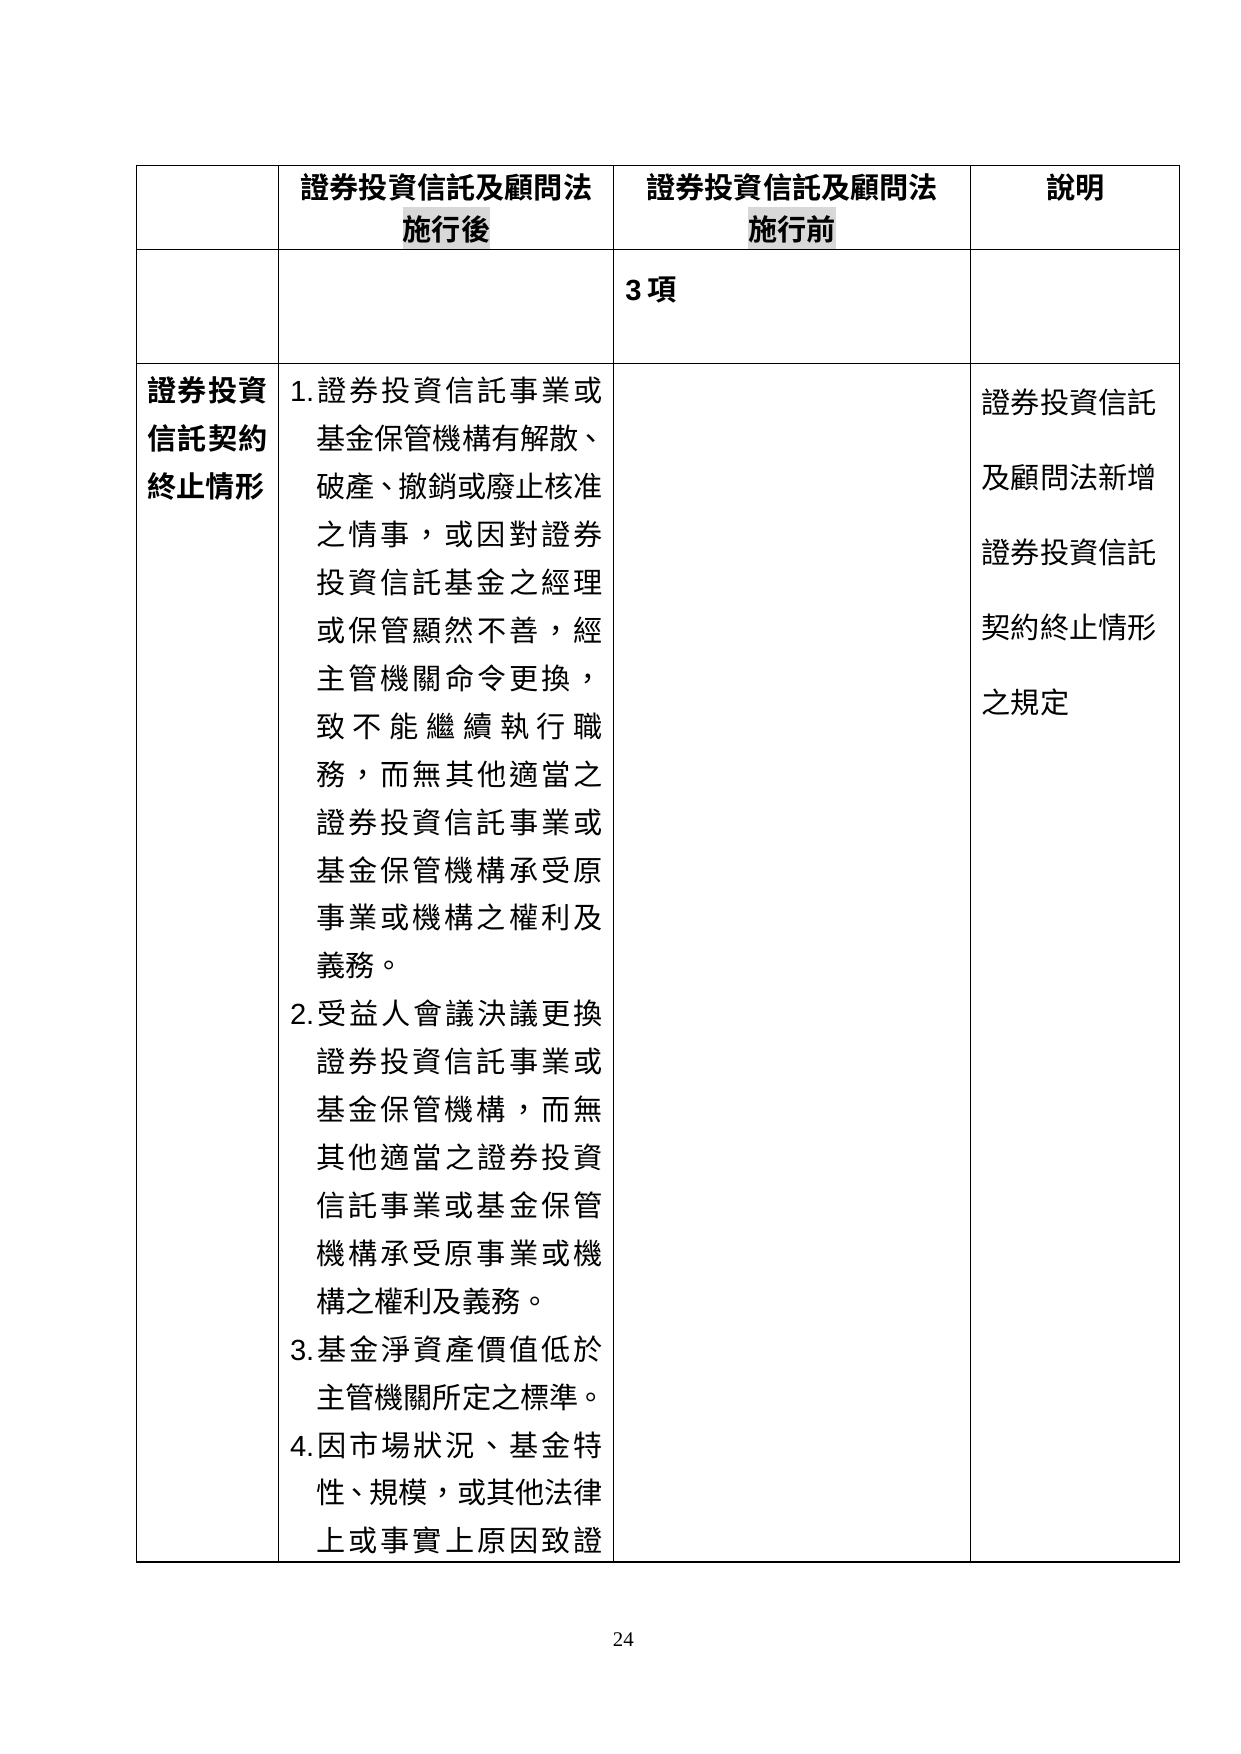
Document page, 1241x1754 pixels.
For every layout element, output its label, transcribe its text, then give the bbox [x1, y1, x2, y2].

table_header 證券投資信託及顧問法 施行後 [279, 166, 613, 249]
table_header 說明 [971, 166, 1179, 249]
table_cell [971, 250, 1179, 362]
table_cell [614, 364, 970, 1561]
table_cell 證券投資信託契約終止情形 [137, 364, 278, 1561]
table_cell [279, 250, 613, 362]
table_header 證券投資信託及顧問法 施行前 [614, 166, 970, 249]
table_cell 1.證券投資信託事業或基金保管機構有解散、破產、撤銷或廢止核准之情事，或因對證券投資信託基金之經理或保管顯然不善，經主管機關命令更換，致不能繼續執行職務，而無其他適當之證券投資信託事業或基金保管機構承受原事業或機構之權利及義務。 2.受益人會議決議更換證券投資信託事業或基金保管機構，而無其他適當之證券投資信託事業或基金保管機構承受原事業或機構之權利及義務。 3.基金淨資產價值低於主管機關所定之標準。 4.因市場狀況、基金特性、規模，或其他法律上或事實上原因致證 [279, 364, 613, 1561]
table_header [137, 166, 278, 249]
table_cell 證券投資信託及顧問法新增證券投資信託契約終止情形之規定 [971, 364, 1179, 1561]
table_cell [137, 250, 278, 362]
table_cell 3項 [614, 250, 970, 362]
